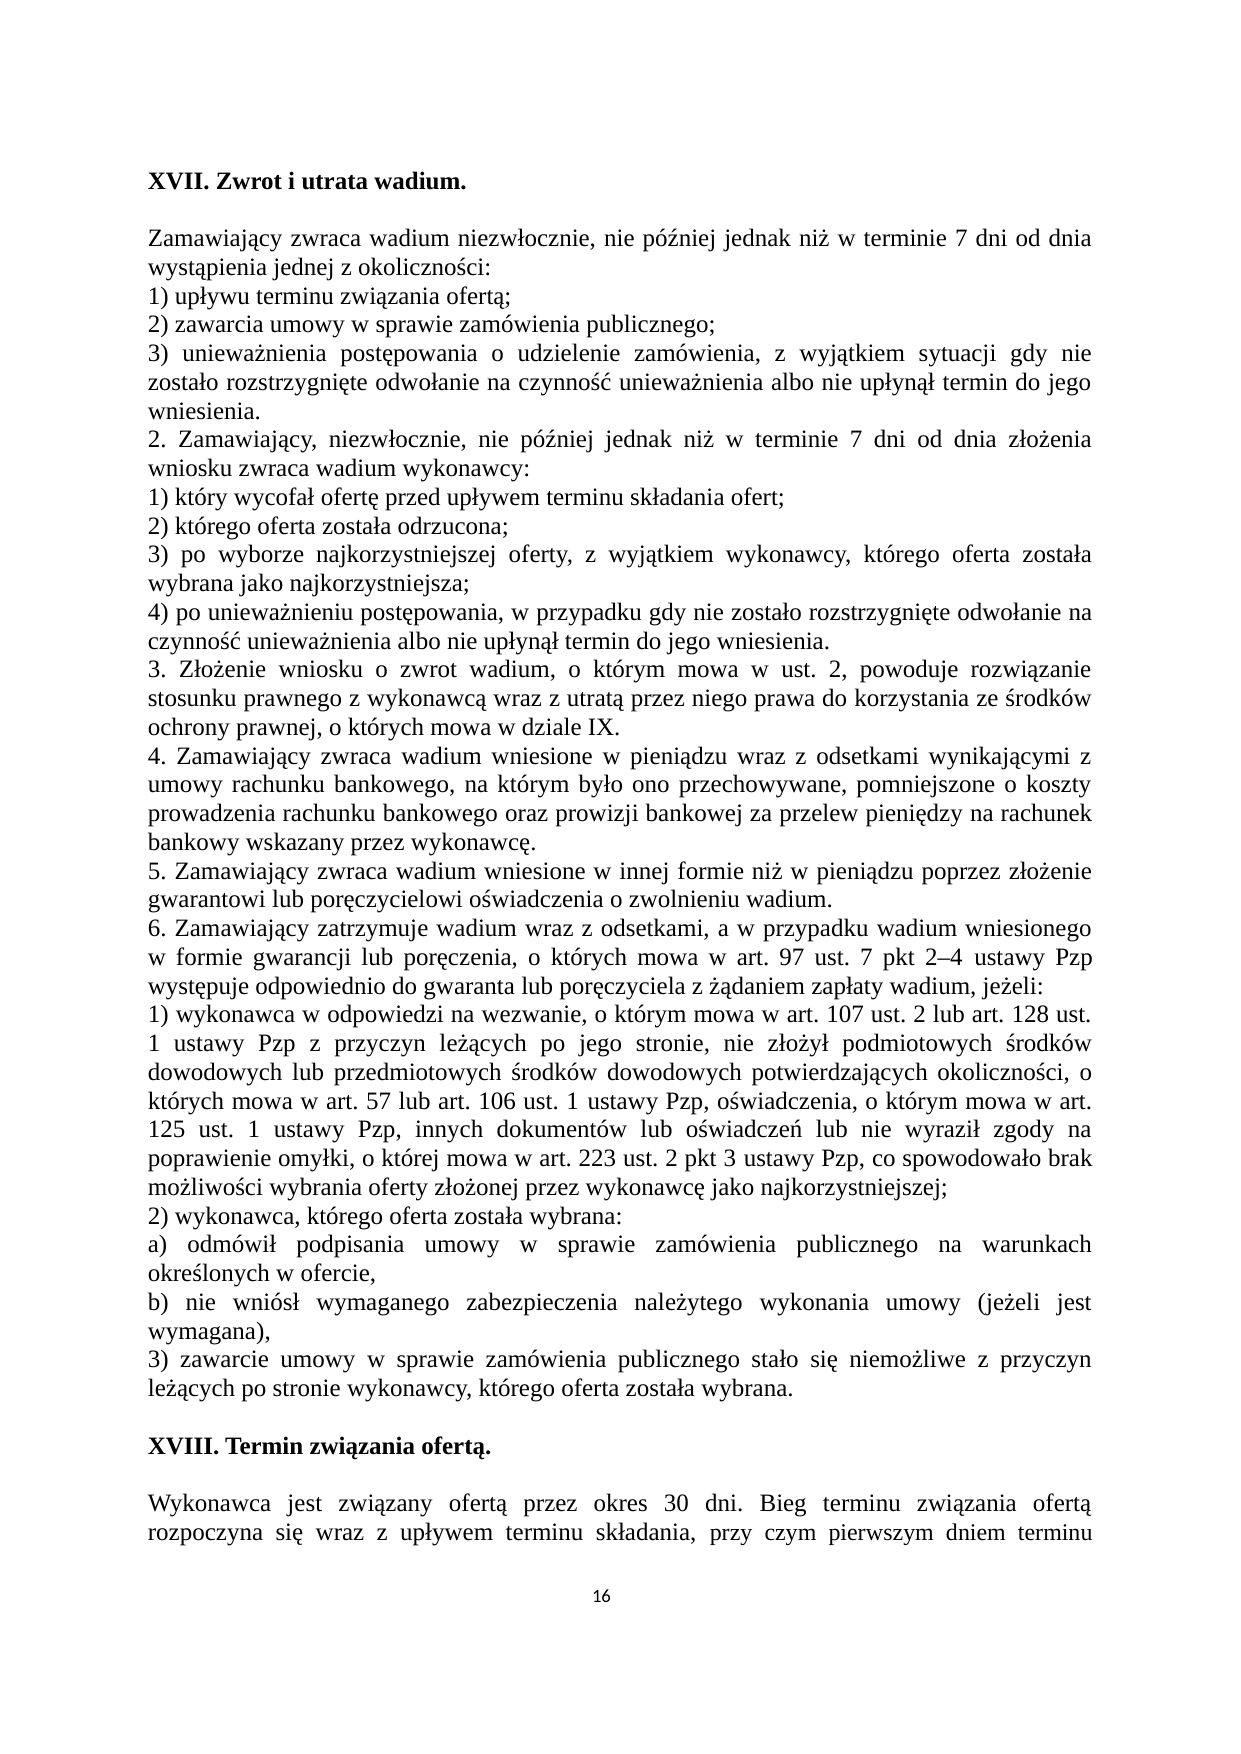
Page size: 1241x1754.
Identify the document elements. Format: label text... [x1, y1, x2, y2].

text 1) który wycofał ofertę przed upływem terminu składania ofert; [148, 482, 1093, 511]
text Wykonawca jest związany ofertą przez okres 30 dni. Bieg terminu związania ofertą rozpoczyna się wraz z upływem terminu składania, przy czym pierwszym dniem terminu [148, 1488, 1093, 1546]
text 3) unieważnienia postępowania o udzielenie zamówienia, z wyjątkiem sytuacji gdy nie zostało rozstrzygnięte odwołanie na czynność unieważnienia albo nie upłynął termin do jego wniesienia. [148, 338, 1093, 424]
text b) nie wniósł wymaganego zabezpieczenia należytego wykonania umowy (jeżeli jest wymagana), [148, 1287, 1093, 1344]
text 3) po wyborze najkorzystniejszej oferty, z wyjątkiem wykonawcy, którego oferta została wybrana jako najkorzystniejsza; [148, 539, 1093, 597]
text 2) którego oferta została odrzucona; [148, 511, 1093, 539]
text 2. Zamawiający, niezwłocznie, nie później jednak niż w terminie 7 dni od dnia złożenia wniosku zwraca wadium wykonawcy: [148, 424, 1093, 482]
text 3. Złożenie wniosku o zwrot wadium, o którym mowa w ust. 2, powoduje rozwiązanie stosunku prawnego z wykonawcą wraz z utratą przez niego prawa do korzystania ze środków ochrony prawnej, o których mowa w dziale IX. [148, 654, 1093, 741]
text 3) zawarcie umowy w sprawie zamówienia publicznego stało się niemożliwe z przyczyn leżących po stronie wykonawcy, którego oferta została wybrana. [148, 1344, 1093, 1402]
text Zamawiający zwraca wadium niezwłocznie, nie później jednak niż w terminie 7 dni od dnia wystąpienia jednej z okoliczności: [148, 223, 1093, 281]
text 4) po unieważnieniu postępowania, w przypadku gdy nie zostało rozstrzygnięte odwołanie na czynność unieważnienia albo nie upłynął termin do jego wniesienia. [148, 597, 1093, 654]
text XVII. Zwrot i utrata wadium. [148, 166, 1093, 194]
text 4. Zamawiający zwraca wadium wniesione w pieniądzu wraz z odsetkami wynikającymi z umowy rachunku bankowego, na którym było ono przechowywane, pomniejszone o koszty prowadzenia rachunku bankowego oraz prowizji bankowej za przelew pieniędzy na rachunek bankowy wskazany przez wykonawcę. [148, 741, 1093, 856]
text 5. Zamawiający zwraca wadium wniesione w innej formie niż w pieniądzu poprzez złożenie gwarantowi lub poręczycielowi oświadczenia o zwolnieniu wadium. [148, 856, 1093, 913]
text 1) wykonawca w odpowiedzi na wezwanie, o którym mowa w art. 107 ust. 2 lub art. 128 ust. 1 ustawy Pzp z przyczyn leżących po jego stronie, nie złożył podmiotowych środków dowodowych lub przedmiotowych środków dowodowych potwierdzających okoliczności, o których mowa w art. 57 lub art. 106 ust. 1 ustawy Pzp, oświadczenia, o którym mowa w art. 125 ust. 1 ustawy Pzp, innych dokumentów lub oświadczeń lub nie wyraził zgody na poprawienie omyłki, o której mowa w art. 223 ust. 2 pkt 3 ustawy Pzp, co spowodowało brak możliwości wybrania oferty złożonej przez wykonawcę jako najkorzystniejszej; [148, 999, 1093, 1201]
text 1) upływu terminu związania ofertą; [148, 281, 1093, 309]
text a) odmówił podpisania umowy w sprawie zamówienia publicznego na warunkach określonych w ofercie, [148, 1229, 1093, 1287]
text 2) zawarcia umowy w sprawie zamówienia publicznego; [148, 309, 1093, 338]
text 2) wykonawca, którego oferta została wybrana: [148, 1201, 1093, 1229]
text 6. Zamawiający zatrzymuje wadium wraz z odsetkami, a w przypadku wadium wniesionego w formie gwarancji lub poręczenia, o których mowa w art. 97 ust. 7 pkt 2–4 ustawy Pzp występuje odpowiednio do gwaranta lub poręczyciela z żądaniem zapłaty wadium, jeżeli: [148, 913, 1093, 999]
text XVIII. Termin związania ofertą. [148, 1431, 1093, 1459]
